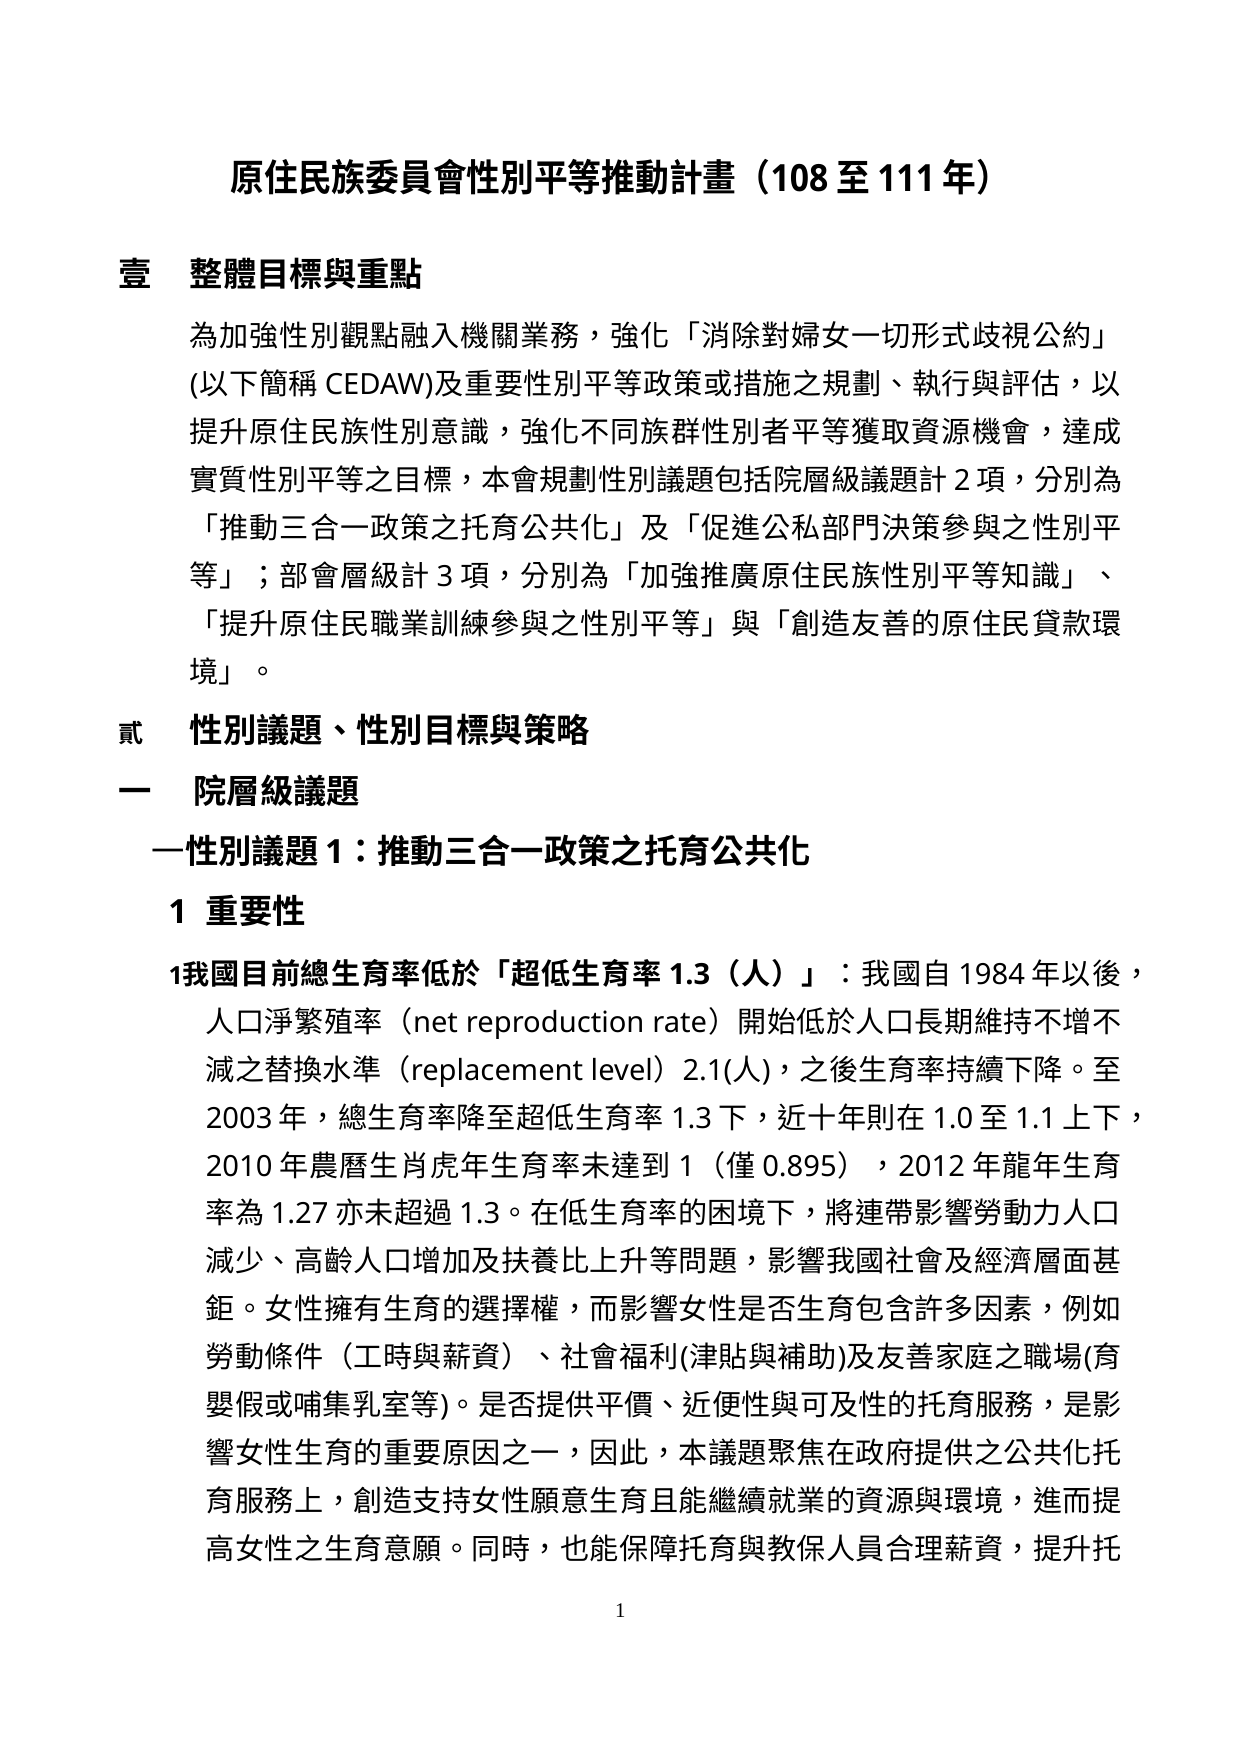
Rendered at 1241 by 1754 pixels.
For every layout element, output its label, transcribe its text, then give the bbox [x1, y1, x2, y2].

list 院層級議題 [118, 765, 1122, 813]
list 整體目標與重點 [118, 248, 1122, 296]
list 性別議題、性別目標與策略 [118, 704, 1122, 752]
text 原住民族委員會性別平等推動計畫（108至111年） [118, 148, 1122, 202]
list 性別議題1：推動三合一政策之托育公共化 [168, 825, 1122, 873]
text 為加強性別觀點融入機關業務，強化「消除對婦女一切形式歧視公約」(以下簡稱CEDAW)及重要性別平等政策或措施之規劃、執行與評估，以提升原住民族性別意識，強化不同族群性別者平等獲取資源機會，達成實質性別平等之目標，本會規劃性別議題包括院層級議題計2項，分別為「推動三合一政策之托育公共化」及「促進公私部門決策參與之性別平等」；部會層級計3項，分別為「加強推廣原住民族性別平等知識」、「提升原住民職業訓練參與之性別平等」與「創造友善的原住民貸款環境」。 [189, 308, 1122, 692]
list 我國目前總生育率低於「超低生育率1.3（人）」：我國自1984年以後，人口淨繁殖率（net reproduction rate）開始低於人口長期維持不增不減之替換水準（replacement level）2.1(人)，之後生育率持續下降。至2003年，總生育率降至超低生育率1.3下，近十年則在1.0至1.1上下，2010年農曆生肖虎年生育率未達到1（僅0.895），2012年龍年生育率為1.27亦未超過1.3。在低生育率的困境下，將連帶影響勞動力人口減少、高齡人口增加及扶養比上升等問題，影響我國社會及經濟層面甚鉅。女性擁有生育的選擇權，而影響女性是否生育包含許多因素，例如勞動條件（工時與薪資）、社會福利(津貼與補助)及友善家庭之職場(育嬰假或哺集乳室等)。是否提供平價、近便性與可及性的托育服務，是影響女性生育的重要原因之一，因此，本議題聚焦在政府提供之公共化托育服務上，創造支持女性願意生育且能繼續就業的資源與環境，進而提高女性之生育意願。同時，也能保障托育與教保人員合理薪資，提升托育品質，降低家庭負擔，支持父母雙薪，增加家庭收入(含托育與教保人員薪資之提升)，讓家庭有能力生養兩個以上小孩，以有效緩解少子女化。 [168, 946, 1122, 1569]
list 重要性 [168, 886, 1122, 933]
